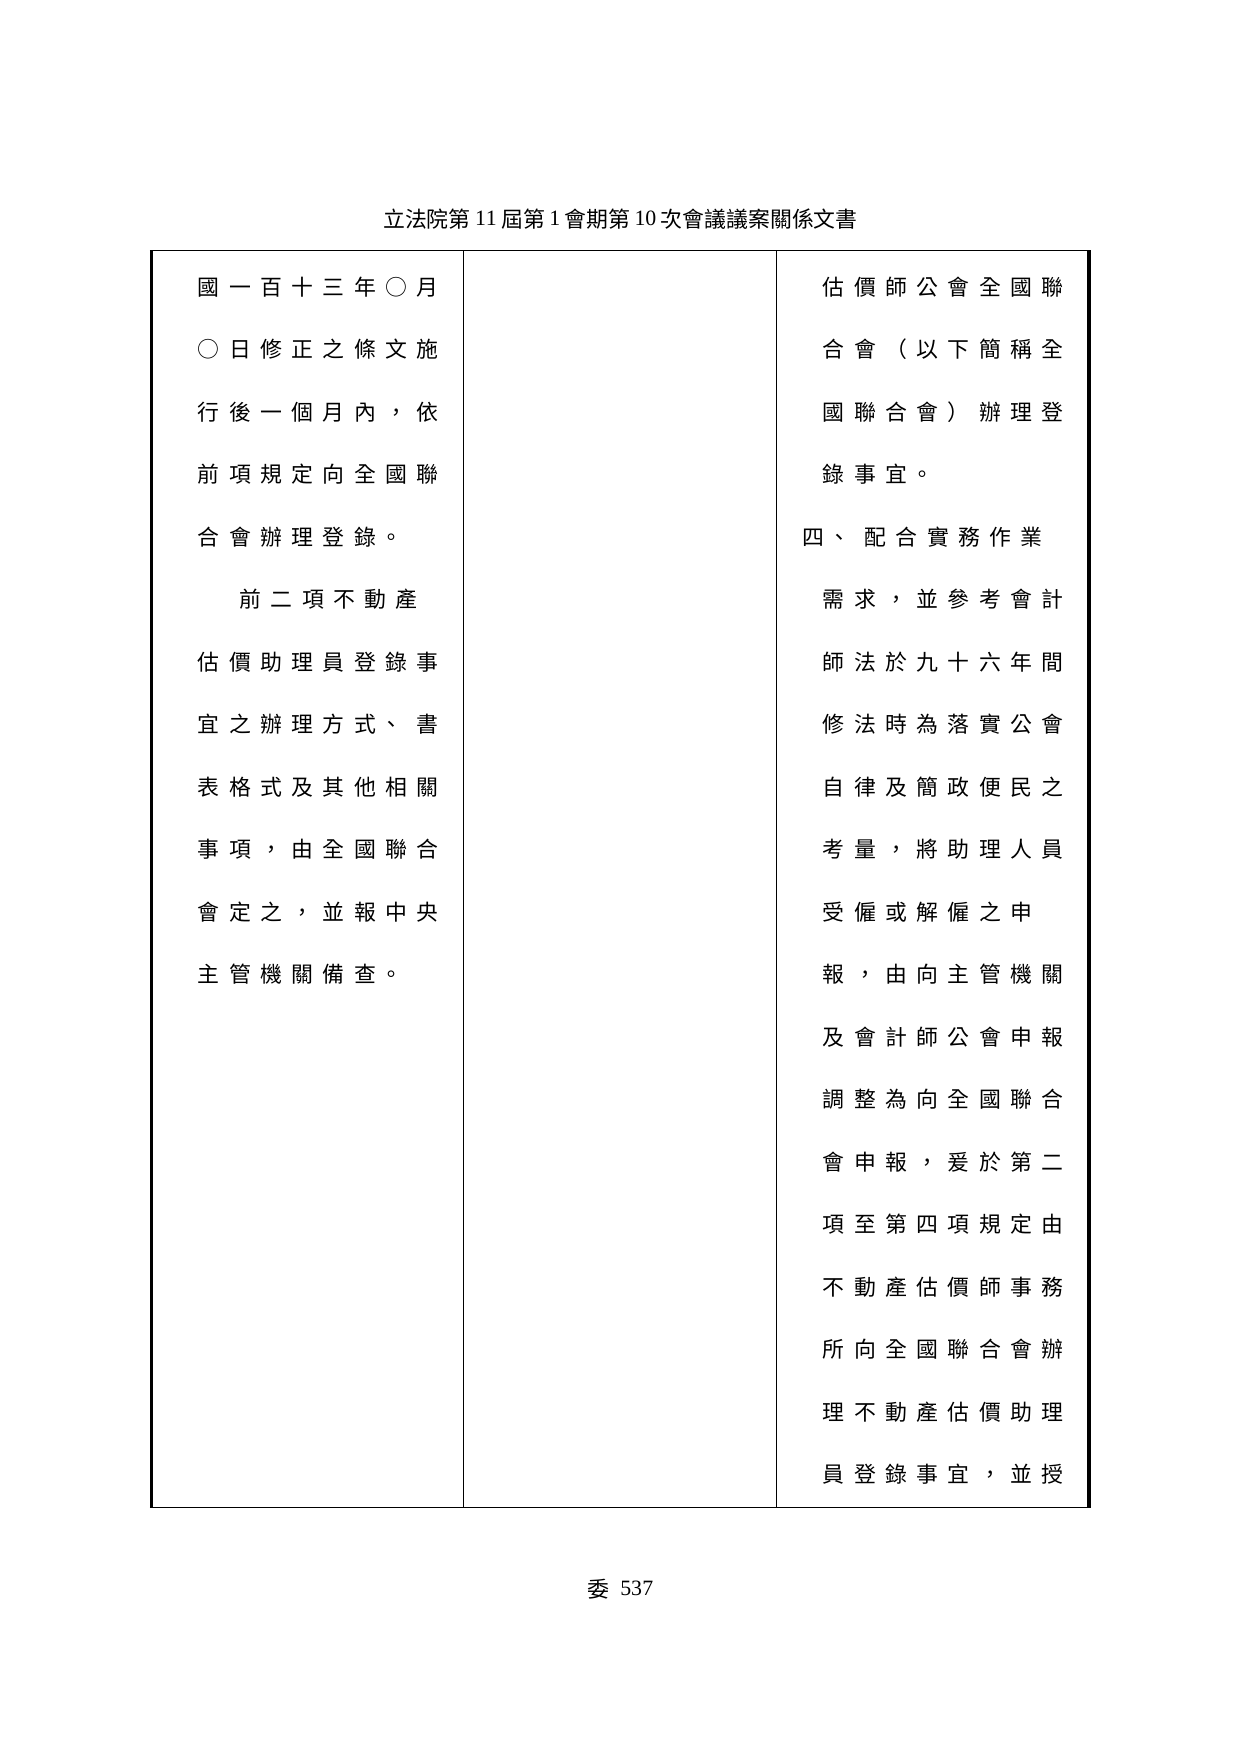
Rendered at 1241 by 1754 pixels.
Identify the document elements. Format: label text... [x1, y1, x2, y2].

table_cell [464, 251, 776, 1507]
table_cell 國一百十三年○月○日修正之條文施行後一個月內，依前項規定向全國聯合會辦理登錄。 前二項不動產估價助理員登錄事宜之辦理方式、書表格式及其他相關事項，由全國聯合會定之，並報中央主管機關備查。 [153, 251, 463, 1507]
table_cell 估價師公會全國聯合會（以下簡稱全國聯合會）辦理登錄事宜。 四、配合實務作業需求，並參考會計師法於九十六年間修法時為落實公會自律及簡政便民之考量，將助理人員受僱或解僱之申報，由向主管機關及會計師公會申報調整為向全國聯合會申報，爰於第二項至第四項規定由不動產估價師事務所向全國聯合會辦理不動產估價助理員登錄事宜，並授 [777, 251, 1087, 1507]
